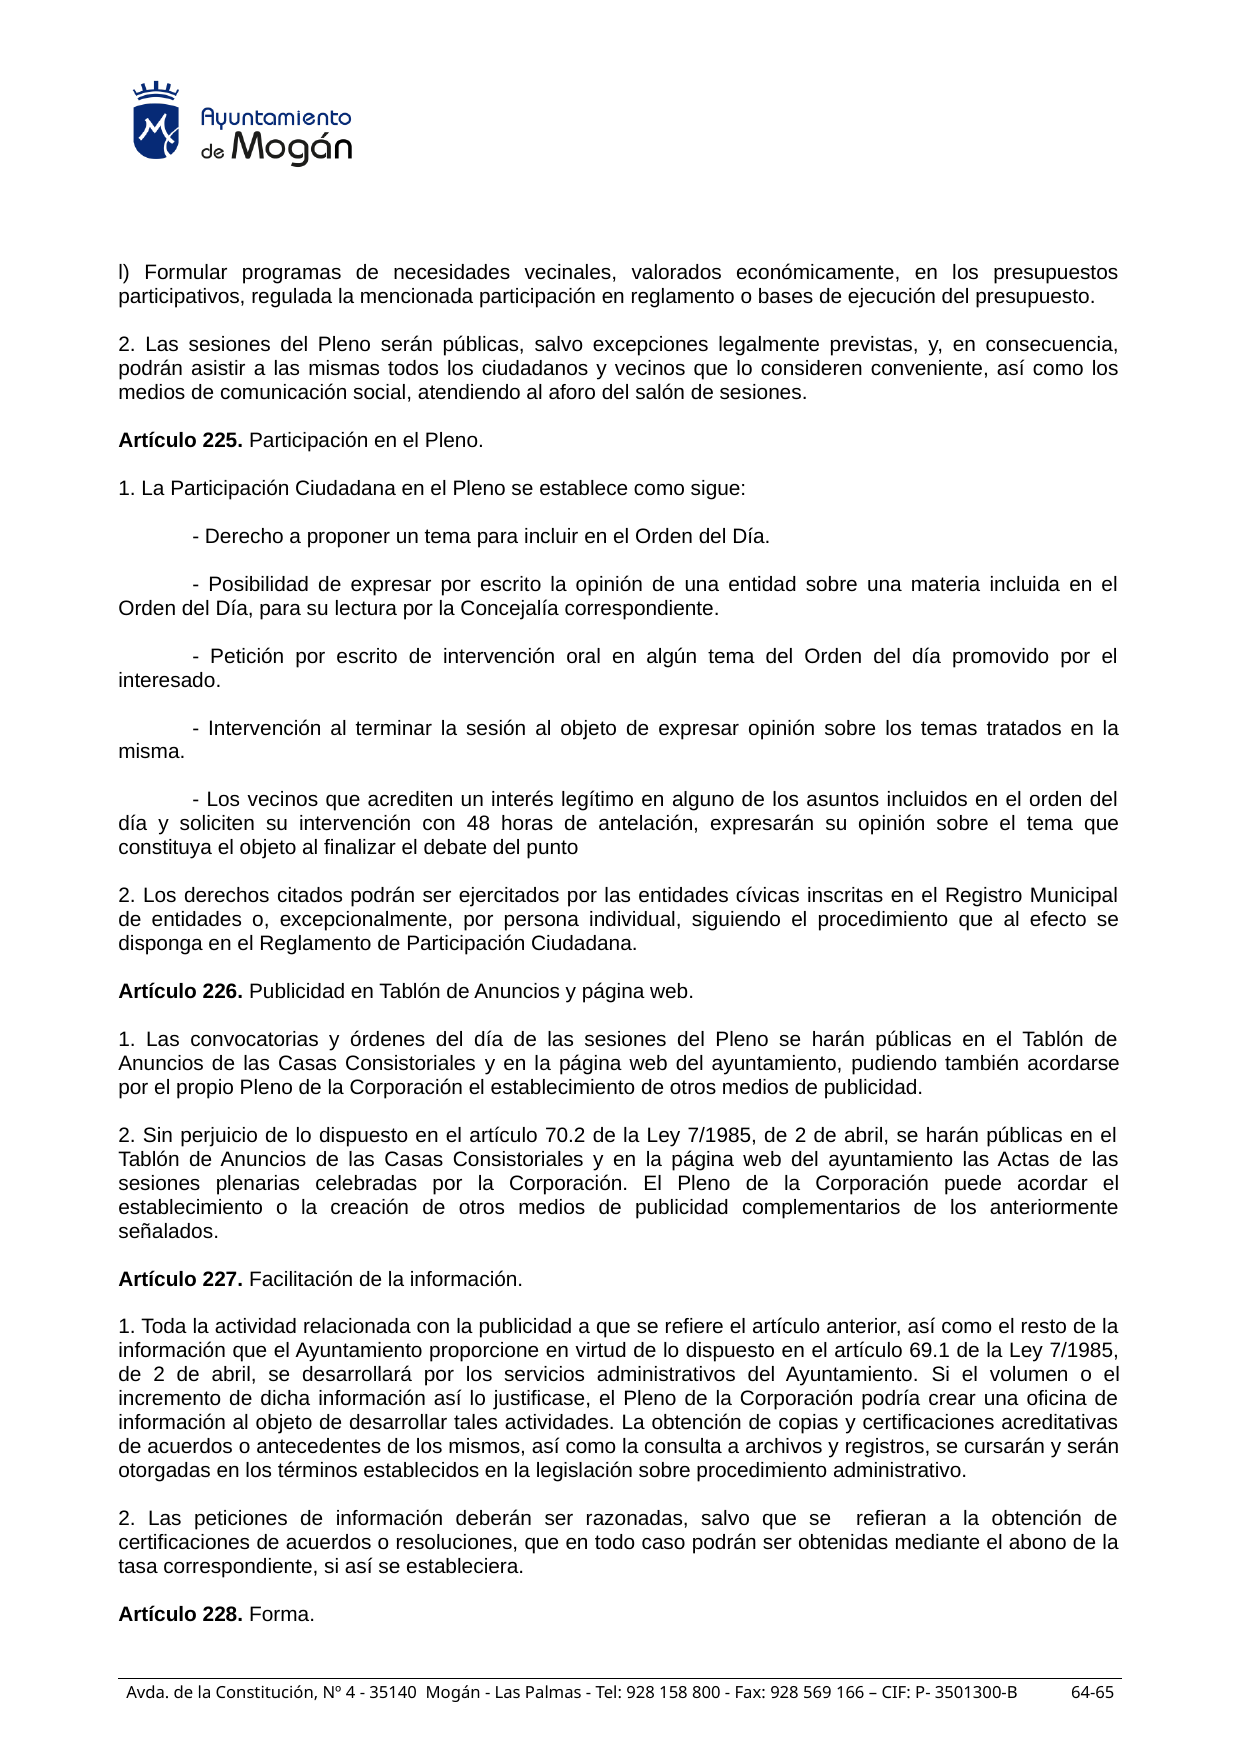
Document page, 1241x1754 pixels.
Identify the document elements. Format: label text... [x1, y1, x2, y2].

text Artículo 225. Participación en el Pleno. [118, 428, 1120, 452]
text - Intervención al terminar la sesión al objeto de expresar opinión sobre los temas tratados en la misma. [118, 715, 1120, 763]
text 1. Toda la actividad relacionada con la publicidad a que se refiere el artículo anterior, así como el resto de la información que el Ayuntamiento proporcione en virtud de lo dispuesto en el artículo 69.1 de la Ley 7/1985, de 2 de abril, se desarrollará por los servicios administrativos del Ayuntamiento. Si el volumen o el incremento de dicha información así lo justificase, el Pleno de la Corporación podría crear una oficina de información al objeto de desarrollar tales actividades. La obtención de copias y certificaciones acreditativas de acuerdos o antecedentes de los mismos, así como la consulta a archivos y registros, se cursarán y serán otorgadas en los términos establecidos en la legislación sobre procedimiento administrativo. [118, 1314, 1120, 1482]
text 2. Sin perjuicio de lo dispuesto en el artículo 70.2 de la Ley 7/1985, de 2 de abril, se harán públicas en el Tablón de Anuncios de las Casas Consistoriales y en la página web del ayuntamiento las Actas de las sesiones plenarias celebradas por la Corporación. El Pleno de la Corporación puede acordar el establecimiento o la creación de otros medios de publicidad complementarios de los anteriormente señalados. [118, 1123, 1120, 1242]
text 1. Las convocatorias y órdenes del día de las sesiones del Pleno se harán públicas en el Tablón de Anuncios de las Casas Consistoriales y en la página web del ayuntamiento, pudiendo también acordarse por el propio Pleno de la Corporación el establecimiento de otros medios de publicidad. [118, 1027, 1120, 1099]
text 1. La Participación Ciudadana en el Pleno se establece como sigue: [118, 476, 1120, 500]
picture [119, 60, 368, 184]
text 2. Las sesiones del Pleno serán públicas, salvo excepciones legalmente previstas, y, en consecuencia, podrán asistir a las mismas todos los ciudadanos y vecinos que lo consideren conveniente, así como los medios de comunicación social, atendiendo al aforo del salón de sesiones. [118, 332, 1120, 404]
text - Petición por escrito de intervención oral en algún tema del Orden del día promovido por el interesado. [118, 643, 1120, 691]
text - Posibilidad de expresar por escrito la opinión de una entidad sobre una materia incluida en el Orden del Día, para su lectura por la Concejalía correspondiente. [118, 572, 1120, 619]
text - Los vecinos que acrediten un interés legítimo en alguno de los asuntos incluidos en el orden del día y soliciten su intervención con 48 horas de antelación, expresarán su opinión sobre el tema que constituya el objeto al finalizar el debate del punto [118, 787, 1120, 859]
text - Derecho a proponer un tema para incluir en el Orden del Día. [118, 524, 1120, 548]
text l) Formular programas de necesidades vecinales, valorados económicamente, en los presupuestos participativos, regulada la mencionada participación en reglamento o bases de ejecución del presupuesto. [118, 260, 1120, 308]
text Artículo 227. Facilitación de la información. [118, 1266, 1120, 1290]
text Artículo 226. Publicidad en Tablón de Anuncios y página web. [118, 979, 1120, 1003]
text Artículo 228. Forma. [118, 1602, 1120, 1626]
text 2. Las peticiones de información deberán ser razonadas, salvo que se refieran a la obtención de certificaciones de acuerdos o resoluciones, que en todo caso podrán ser obtenidas mediante el abono de la tasa correspondiente, si así se estableciera. [118, 1506, 1120, 1578]
text 2. Los derechos citados podrán ser ejercitados por las entidades cívicas inscritas en el Registro Municipal de entidades o, excepcionalmente, por persona individual, siguiendo el procedimiento que al efecto se disponga en el Reglamento de Participación Ciudadana. [118, 883, 1120, 955]
